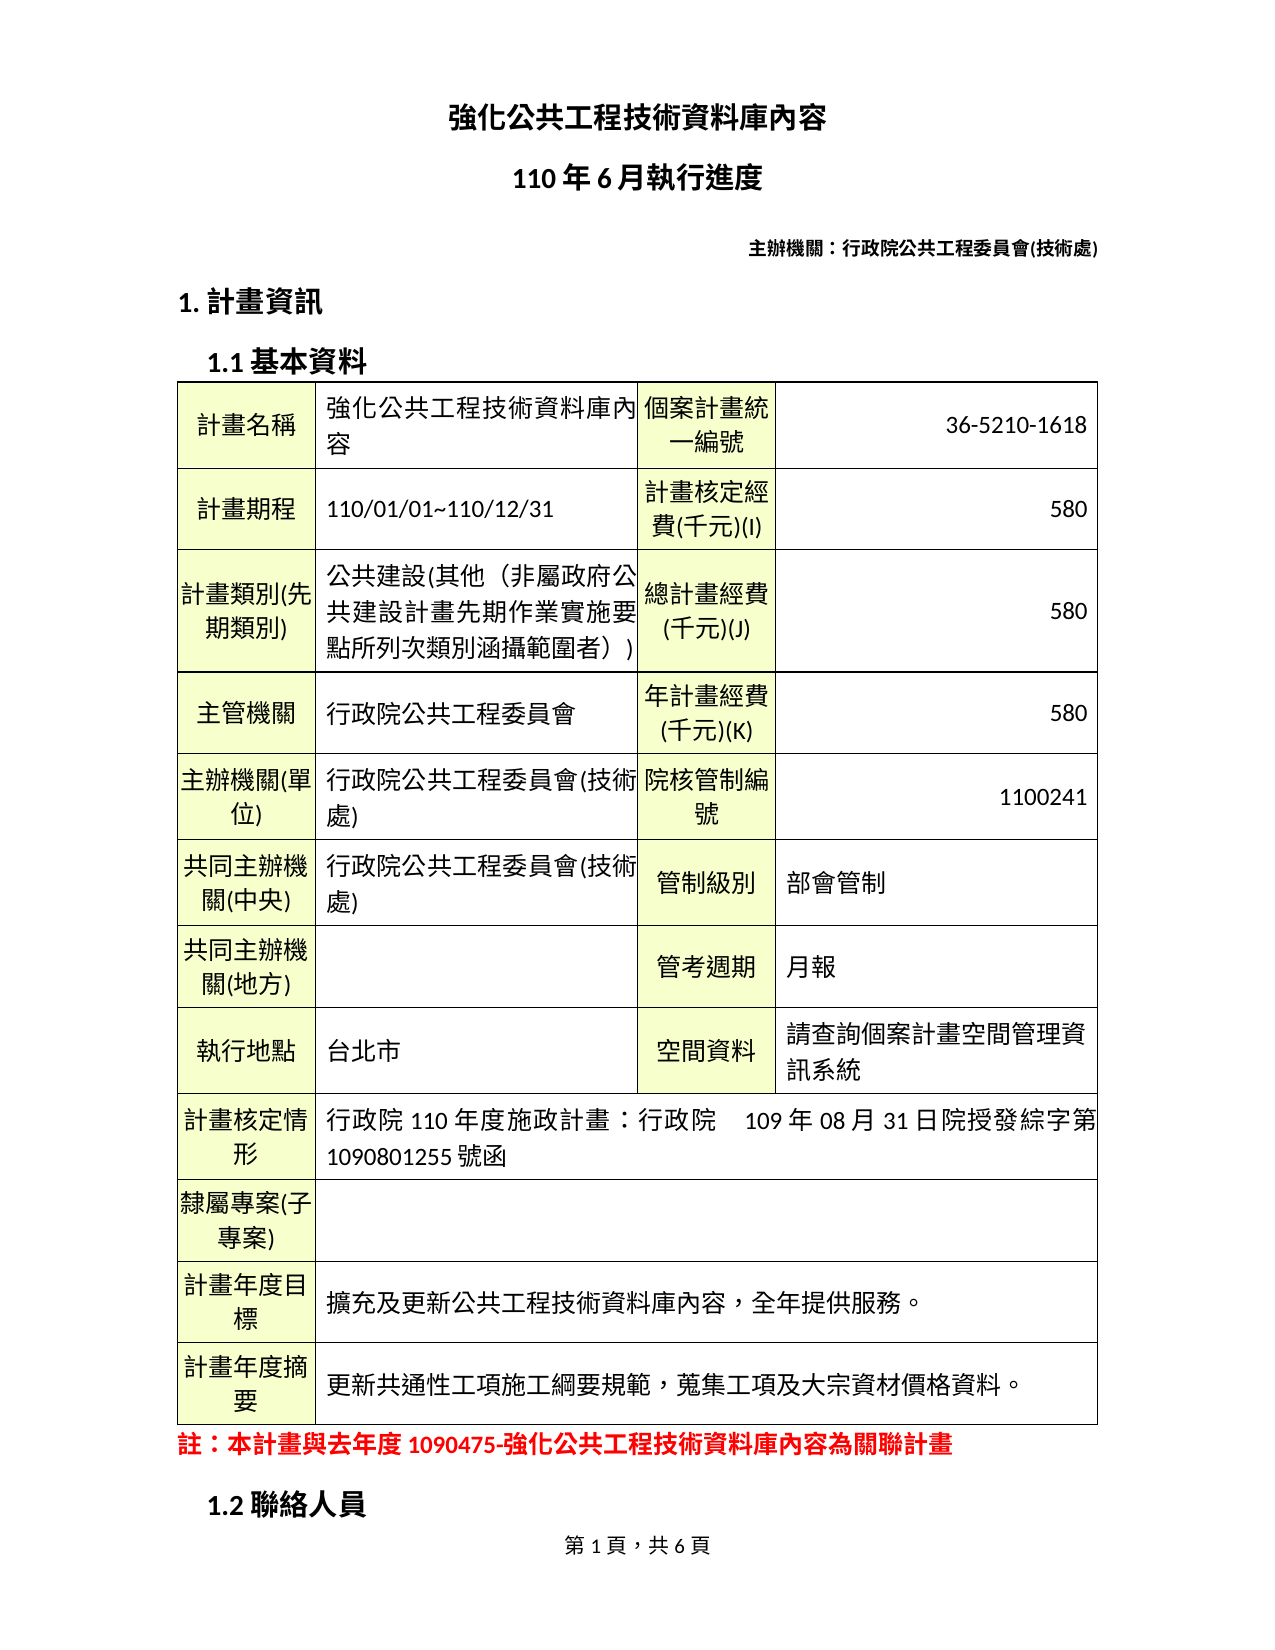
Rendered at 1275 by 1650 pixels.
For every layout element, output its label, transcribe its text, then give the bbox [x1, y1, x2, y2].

table_cell 計畫類別(先期類別) [178, 550, 315, 671]
table_cell [316, 926, 637, 1007]
table_cell 110/01/01~110/12/31 [316, 469, 637, 549]
text 1.1 基本資料 [177, 342, 1098, 381]
table_cell 請查詢個案計畫空間管理資訊系統 [776, 1008, 1097, 1093]
table_cell 行政院公共工程委員會(技術處) [316, 754, 637, 839]
table_cell 隸屬專案(子專案) [178, 1180, 315, 1261]
text 110年6月執行進度 [177, 158, 1098, 197]
table_cell 計畫期程 [178, 469, 315, 549]
text 1. 計畫資訊 [177, 281, 1098, 321]
table_cell 計畫核定情形 [178, 1094, 315, 1179]
table_cell 擴充及更新公共工程技術資料庫內容，全年提供服務。 [316, 1262, 1097, 1342]
text 強化公共工程技術資料庫內容 [177, 95, 1098, 137]
table_cell 共同主辦機關(中央) [178, 840, 315, 925]
table_cell 年計畫經費(千元)(K) [638, 673, 775, 753]
table_cell 1100241 [776, 754, 1097, 839]
table_header 36-5210-1618 [776, 383, 1097, 467]
text 註：本計畫與去年度1090475-強化公共工程技術資料庫內容為關聯計畫 [177, 1425, 1098, 1461]
text 主辦機關：行政院公共工程委員會(技術處) [177, 233, 1098, 260]
table_cell 計畫年度摘要 [178, 1343, 315, 1424]
table_cell 580 [776, 550, 1097, 671]
table_cell 主管機關 [178, 673, 315, 753]
table_cell 院核管制編號 [638, 754, 775, 839]
table_cell 部會管制 [776, 840, 1097, 925]
table_cell 行政院公共工程委員會(技術處) [316, 840, 637, 925]
table_cell 台北市 [316, 1008, 637, 1093]
table_cell 計畫核定經費(千元)(I) [638, 469, 775, 549]
table_cell 580 [776, 469, 1097, 549]
table_cell 行政院110年度施政計畫：行政院 109年08月31日院授發綜字第1090801255號函 [316, 1094, 1097, 1179]
table_cell 管考週期 [638, 926, 775, 1007]
table_cell 更新共通性工項施工綱要規範，蒐集工項及大宗資材價格資料。 [316, 1343, 1097, 1424]
table_cell 公共建設(其他（非屬政府公共建設計畫先期作業實施要點所列次類別涵攝範圍者）) [316, 550, 637, 671]
table_cell [316, 1180, 1097, 1261]
table_cell 580 [776, 673, 1097, 753]
table_cell 空間資料 [638, 1008, 775, 1093]
table_cell 共同主辦機關(地方) [178, 926, 315, 1007]
table_cell 總計畫經費(千元)(J) [638, 550, 775, 671]
table_header 計畫名稱 [178, 383, 315, 467]
table_header 強化公共工程技術資料庫內容 [316, 383, 637, 467]
table_header 個案計畫統一編號 [638, 383, 775, 467]
table_cell 主辦機關(單位) [178, 754, 315, 839]
table_cell 行政院公共工程委員會 [316, 673, 637, 753]
table_cell 月報 [776, 926, 1097, 1007]
table_cell 管制級別 [638, 840, 775, 925]
text 1.2 聯絡人員 [177, 1482, 1098, 1524]
table_cell 計畫年度目標 [178, 1262, 315, 1342]
table_cell 執行地點 [178, 1008, 315, 1093]
